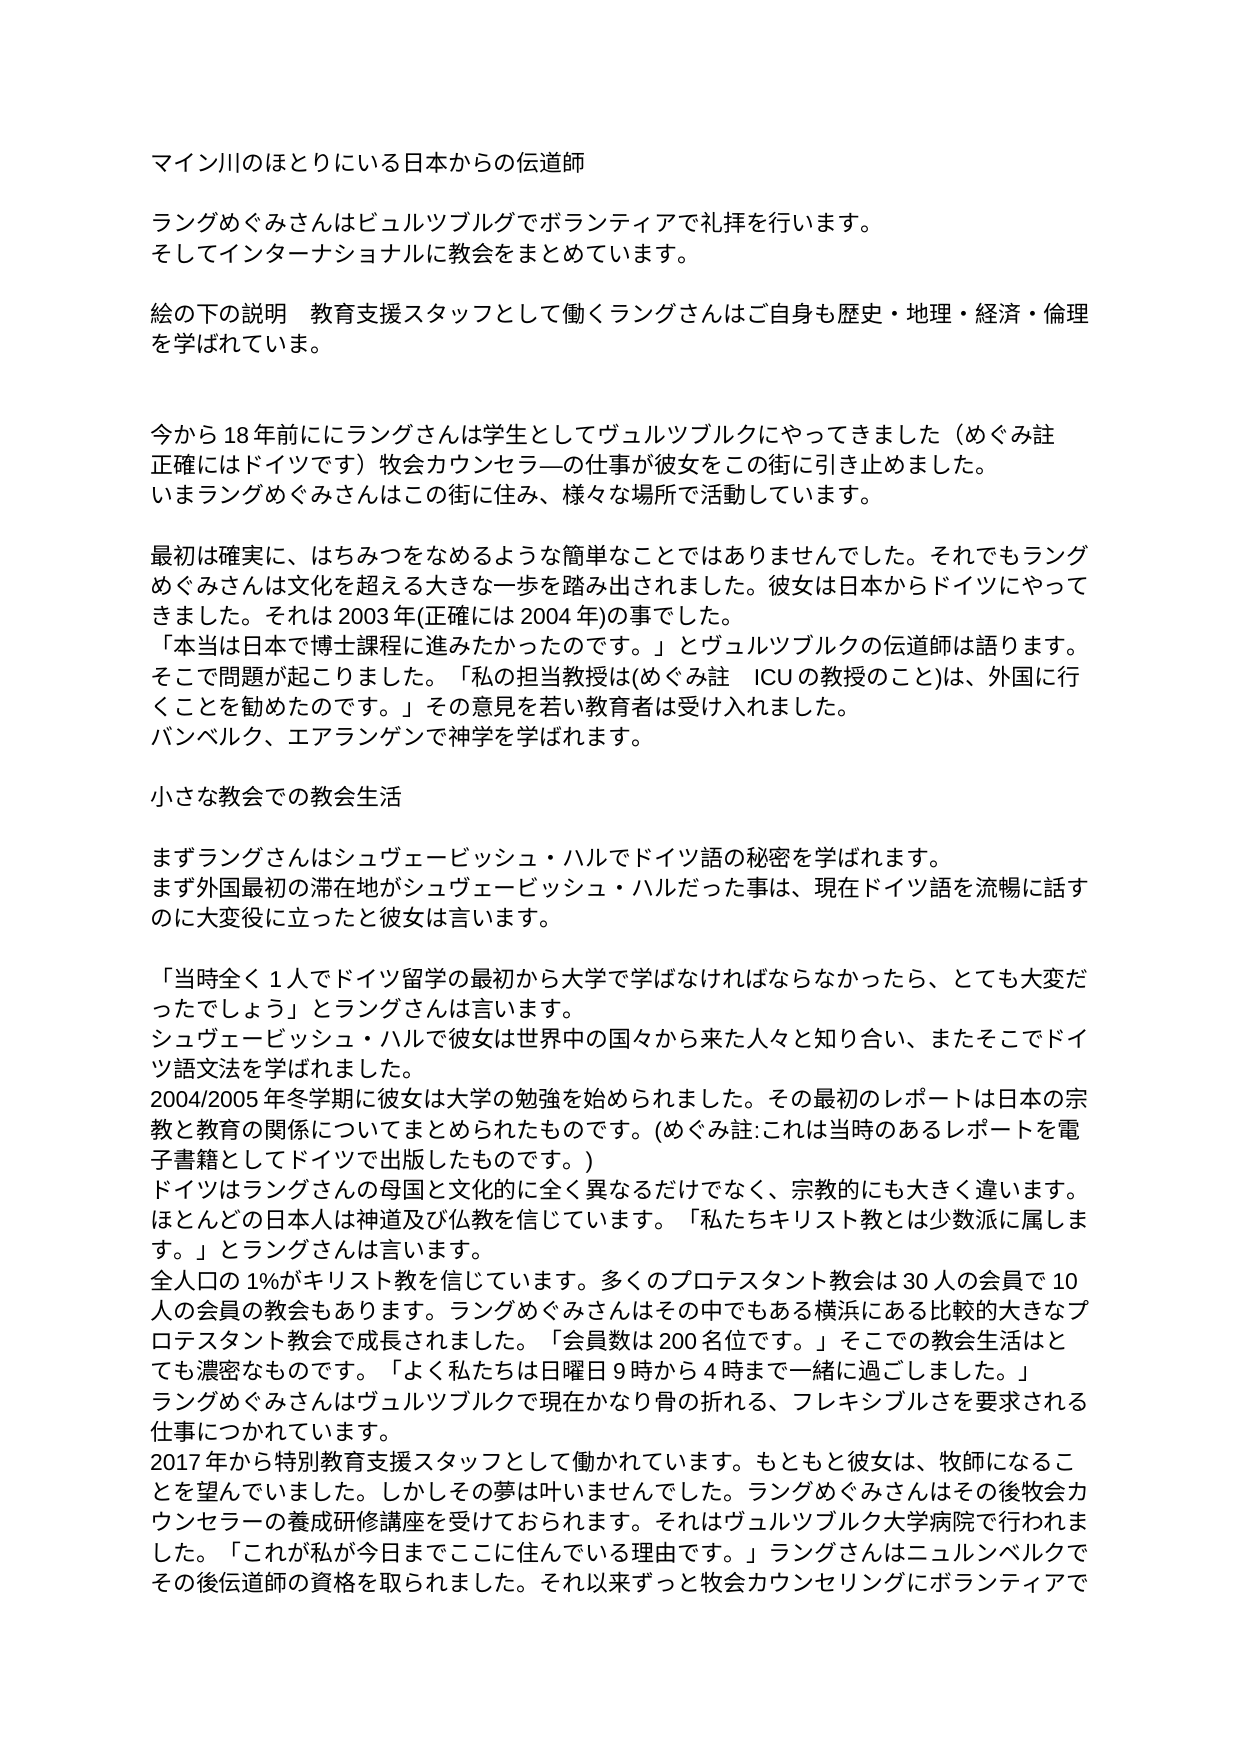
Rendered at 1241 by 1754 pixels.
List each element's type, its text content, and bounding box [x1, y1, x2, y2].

text 今から18年前ににラングさんは学生としてヴュルツブルクにやってきました（めぐみ註 正確にはドイツです）牧会カウンセラ―の仕事が彼女をこの街に引き止めました。 [150, 422, 1090, 478]
text 「当時全く1人でドイツ留学の最初から大学で学ばなければならなかったら、とても大変だったでしょう」とラングさんは言います。 [150, 966, 1090, 1022]
text ラングめぐみさんはビュルツブルグでボランティアで礼拝を行います。 [150, 210, 1090, 237]
text ラングめぐみさんはヴュルツブルクで現在かなり骨の折れる、フレキシブルさを要求される仕事につかれています。 [150, 1388, 1090, 1445]
text まず外国最初の滞在地がシュヴェービッシュ・ハルだった事は、現在ドイツ語を流暢に話すのに大変役に立ったと彼女は言います。 [150, 875, 1090, 932]
text まずラングさんはシュヴェービッシュ・ハルでドイツ語の秘密を学ばれます。 [150, 845, 1090, 871]
text シュヴェービッシュ・ハルで彼女は世界中の国々から来た人々と知り合い、またそこでドイツ語文法を学ばれました。 [150, 1026, 1090, 1083]
text バンベルク、エアランゲンで神学を学ばれます。 [150, 724, 1090, 750]
text 2017年から特別教育支援スタッフとして働かれています。もともと彼女は、牧師になることを望んでいました。しかしその夢は叶いませんでした。ラングめぐみさんはその後牧会カウンセラーの養成研修講座を受けておられます。それはヴュルツブルク大学病院で行われました。「これが私が今日までここに住んでいる理由です。」ラングさんはニュルンベルクでその後伝道師の資格を取られました。それ以来ずっと牧会カウンセリングにボランティアで [150, 1449, 1090, 1596]
text いまラングめぐみさんはこの街に住み、様々な場所で活動しています。 [150, 482, 1090, 509]
text ドイツはラングさんの母国と文化的に全く異なるだけでなく、宗教的にも大きく違います。 [150, 1177, 1090, 1203]
text そしてインターナショナルに教会をまとめています。 [150, 241, 1090, 267]
text 「本当は日本で博士課程に進みたかったのです。」とヴュルツブルクの伝道師は語ります。そこで問題が起こりました。「私の担当教授は(めぐみ註 ICUの教授のこと)は、外国に行くことを勧めたのです。」その意見を若い教育者は受け入れました。 [150, 633, 1090, 720]
text ほとんどの日本人は神道及び仏教を信じています。「私たちキリスト教とは少数派に属します。」とラングさんは言います。 [150, 1207, 1090, 1264]
text 2004/2005年冬学期に彼女は大学の勉強を始められました。その最初のレポートは日本の宗教と教育の関係についてまとめられたものです。(めぐみ註:これは当時のあるレポートを電子書籍としてドイツで出版したものです。) [150, 1086, 1090, 1173]
text マイン川のほとりにいる日本からの伝道師 [150, 150, 1090, 176]
text 最初は確実に、はちみつをなめるような簡単なことではありませんでした。それでもラングめぐみさんは文化を超える大きな一歩を踏み出されました。彼女は日本からドイツにやってきました。それは2003年(正確には2004年)の事でした。 [150, 543, 1090, 629]
text 全人口の1%がキリスト教を信じています。多くのプロテスタント教会は30人の会員で10人の会員の教会もあります。ラングめぐみさんはその中でもある横浜にある比較的大きなプロテスタント教会で成長されました。「会員数は200名位です。」そこでの教会生活はとても濃密なものです。「よく私たちは日曜日9時から4時まで一緒に過ごしました。」 [150, 1268, 1090, 1385]
text 絵の下の説明 教育支援スタッフとして働くラングさんはご自身も歴史・地理・経済・倫理を学ばれていま。 [150, 301, 1090, 358]
text 小さな教会での教会生活 [150, 784, 1090, 811]
